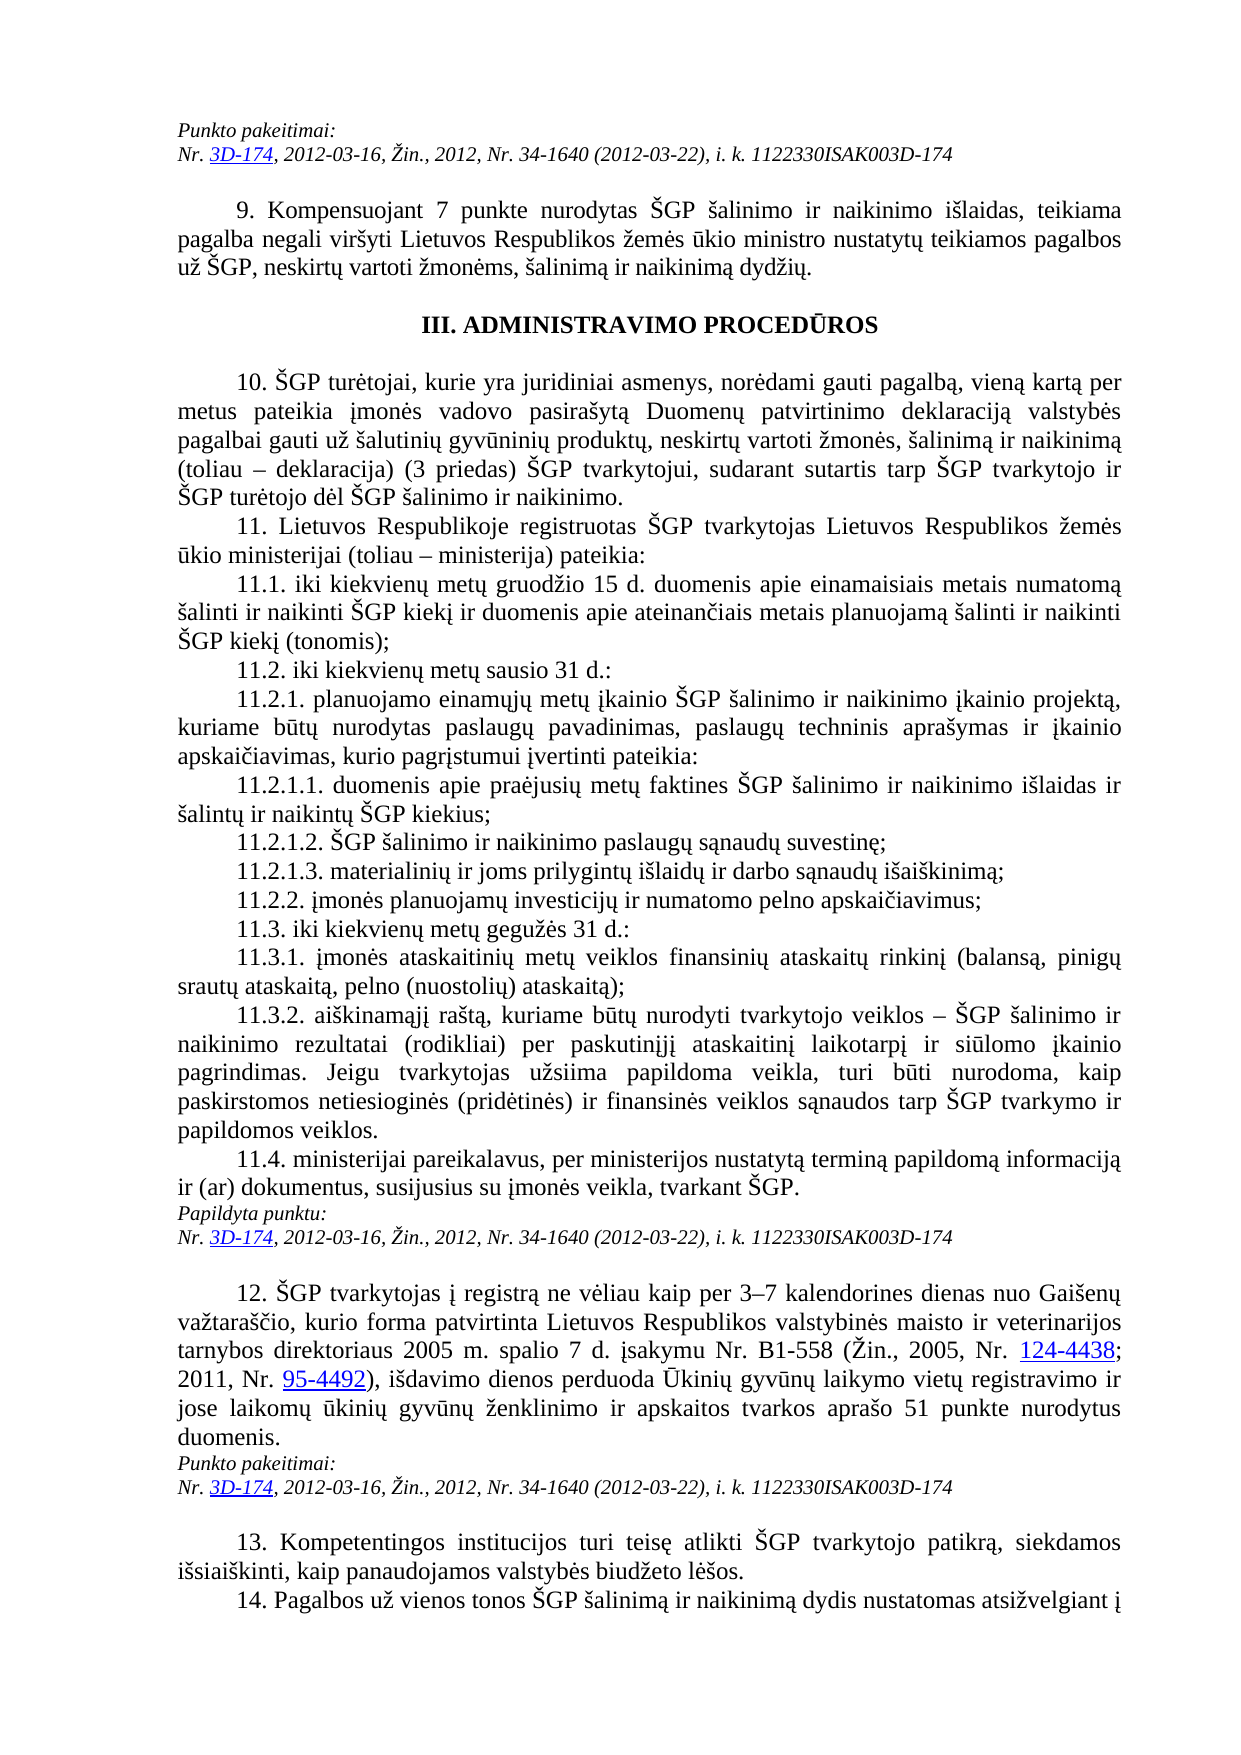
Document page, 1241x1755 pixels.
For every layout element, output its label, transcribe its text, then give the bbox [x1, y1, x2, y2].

text Nr. 3D-174, 2012-03-16, Žin., 2012, Nr. 34-1640 (2012-03-22), i. k. 1122330ISAK003D-174 [177, 142, 1122, 166]
text 11.2.2. įmonės planuojamų investicijų ir numatomo pelno apskaičiavimus; [177, 885, 1122, 914]
text 12. ŠGP tvarkytojas į registrą ne vėliau kaip per 3–7 kalendorines dienas nuo Gaišenų važtaraščio, kurio forma patvirtinta Lietuvos Respublikos valstybinės maisto ir veterinarijos tarnybos direktoriaus 2005 m. spalio 7 d. įsakymu Nr. B1-558 (Žin., 2005, Nr. 124-4438; 2011, Nr. 95-4492), išdavimo dienos perduoda Ūkinių gyvūnų laikymo vietų registravimo ir jose laikomų ūkinių gyvūnų ženklinimo ir apskaitos tvarkos aprašo 51 punkte nurodytus duomenis. [177, 1278, 1122, 1451]
text III. ADMINISTRAVIMO PROCEDŪROS [177, 310, 1122, 339]
text 11.2.1.3. materialinių ir joms prilygintų išlaidų ir darbo sąnaudų išaiškinimą; [177, 856, 1122, 885]
text 10. ŠGP turėtojai, kurie yra juridiniai asmenys, norėdami gauti pagalbą, vieną kartą per metus pateikia įmonės vadovo pasirašytą Duomenų patvirtinimo deklaraciją valstybės pagalbai gauti už šalutinių gyvūninių produktų, neskirtų vartoti žmonės, šalinimą ir naikinimą (toliau – deklaracija) (3 priedas) ŠGP tvarkytojui, sudarant sutartis tarp ŠGP tvarkytojo ir ŠGP turėtojo dėl ŠGP šalinimo ir naikinimo. [177, 367, 1122, 511]
text 11.4. ministerijai pareikalavus, per ministerijos nustatytą terminą papildomą informaciją ir (ar) dokumentus, susijusius su įmonės veikla, tvarkant ŠGP. [177, 1144, 1122, 1201]
text Punkto pakeitimai: [177, 118, 1122, 142]
text 11.1. iki kiekvienų metų gruodžio 15 d. duomenis apie einamaisiais metais numatomą šalinti ir naikinti ŠGP kiekį ir duomenis apie ateinančiais metais planuojamą šalinti ir naikinti ŠGP kiekį (tonomis); [177, 569, 1122, 655]
text Punkto pakeitimai: [177, 1451, 1122, 1475]
text 11.2. iki kiekvienų metų sausio 31 d.: [177, 655, 1122, 684]
text 14. Pagalbos už vienos tonos ŠGP šalinimą ir naikinimą dydis nustatomas atsižvelgiant į [177, 1585, 1122, 1614]
text 13. Kompetentingos institucijos turi teisę atlikti ŠGP tvarkytojo patikrą, siekdamos išsiaiškinti, kaip panaudojamos valstybės biudžeto lėšos. [177, 1527, 1122, 1585]
text Nr. 3D-174, 2012-03-16, Žin., 2012, Nr. 34-1640 (2012-03-22), i. k. 1122330ISAK003D-174 [177, 1475, 1122, 1499]
text 11.2.1.1. duomenis apie praėjusių metų faktines ŠGP šalinimo ir naikinimo išlaidas ir šalintų ir naikintų ŠGP kiekius; [177, 770, 1122, 827]
text 11.3.2. aiškinamąjį raštą, kuriame būtų nurodyti tvarkytojo veiklos – ŠGP šalinimo ir naikinimo rezultatai (rodikliai) per paskutinįjį ataskaitinį laikotarpį ir siūlomo įkainio pagrindimas. Jeigu tvarkytojas užsiima papildoma veikla, turi būti nurodoma, kaip paskirstomos netiesioginės (pridėtinės) ir finansinės veiklos sąnaudos tarp ŠGP tvarkymo ir papildomos veiklos. [177, 1000, 1122, 1144]
text 11.3. iki kiekvienų metų gegužės 31 d.: [177, 914, 1122, 942]
text 11.2.1.2. ŠGP šalinimo ir naikinimo paslaugų sąnaudų suvestinę; [177, 827, 1122, 856]
text 11. Lietuvos Respublikoje registruotas ŠGP tvarkytojas Lietuvos Respublikos žemės ūkio ministerijai (toliau – ministerija) pateikia: [177, 511, 1122, 569]
text 11.2.1. planuojamo einamųjų metų įkainio ŠGP šalinimo ir naikinimo įkainio projektą, kuriame būtų nurodytas paslaugų pavadinimas, paslaugų techninis aprašymas ir įkainio apskaičiavimas, kurio pagrįstumui įvertinti pateikia: [177, 684, 1122, 770]
text Nr. 3D-174, 2012-03-16, Žin., 2012, Nr. 34-1640 (2012-03-22), i. k. 1122330ISAK003D-174 [177, 1225, 1122, 1249]
text 9. Kompensuojant 7 punkte nurodytas ŠGP šalinimo ir naikinimo išlaidas, teikiama pagalba negali viršyti Lietuvos Respublikos žemės ūkio ministro nustatytų teikiamos pagalbos už ŠGP, neskirtų vartoti žmonėms, šalinimą ir naikinimą dydžių. [177, 195, 1122, 281]
text Papildyta punktu: [177, 1201, 1122, 1225]
text 11.3.1. įmonės ataskaitinių metų veiklos finansinių ataskaitų rinkinį (balansą, pinigų srautų ataskaitą, pelno (nuostolių) ataskaitą); [177, 942, 1122, 1000]
